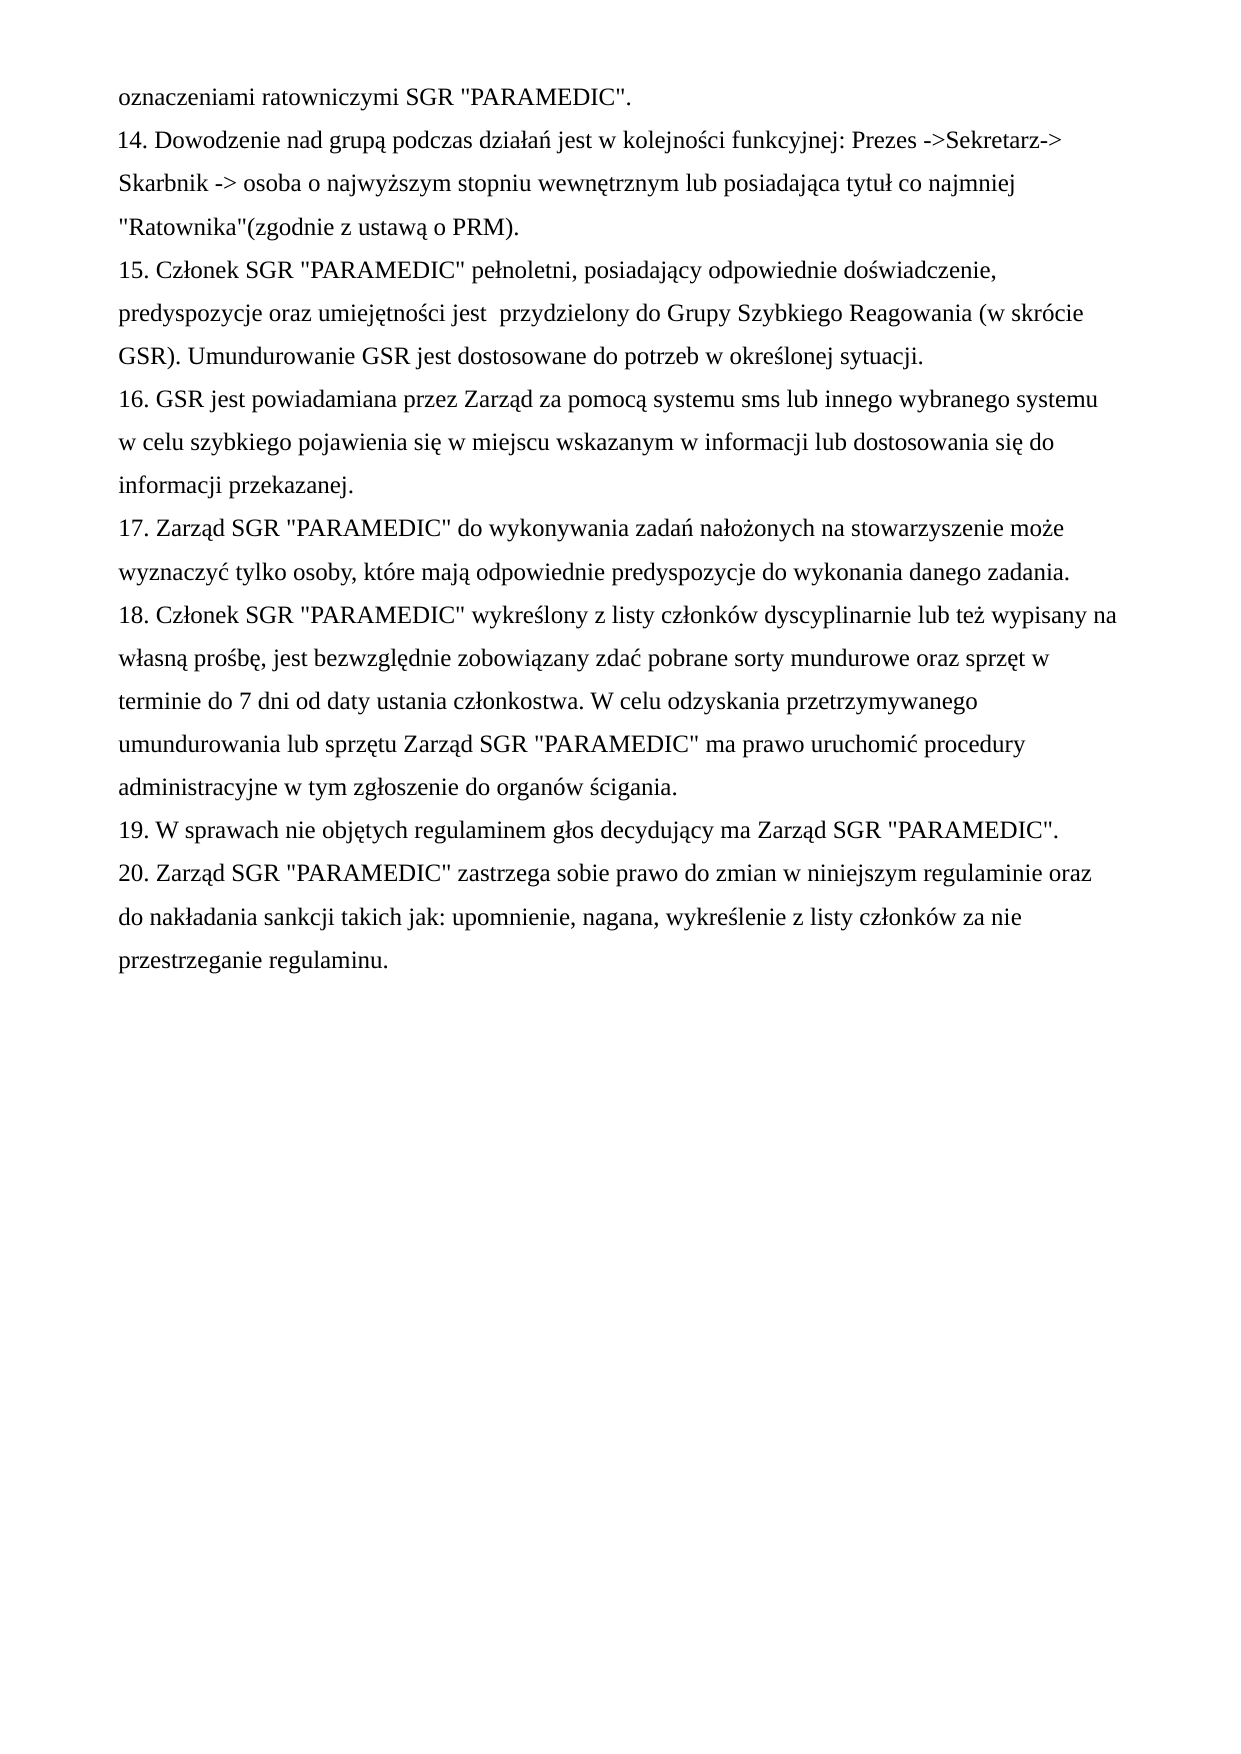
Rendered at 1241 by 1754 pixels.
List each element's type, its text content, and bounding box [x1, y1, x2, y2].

text 17. Zarząd SGR "PARAMEDIC" do wykonywania zadań nałożonych na stowarzyszenie może wyznaczyć tylko osoby, które mają odpowiednie predyspozycje do wykonania danego zadania. 18. Członek SGR "PARAMEDIC" wykreślony z listy członków dyscyplinarnie lub też wypisany na własną prośbę, jest bezwzględnie zobowiązany zdać pobrane sorty mundurowe oraz sprzęt w terminie do 7 dni od daty ustania członkostwa. W celu odzyskania przetrzymywanego umundurowania lub sprzętu Zarząd SGR "PARAMEDIC" ma prawo uruchomić procedury administracyjne w tym zgłoszenie do organów ścigania. 19. W sprawach nie objętych regulaminem głos decydujący ma Zarząd SGR "PARAMEDIC". [118, 513, 1122, 844]
text oznaczeniami ratowniczymi SGR "PARAMEDIC". [118, 82, 1122, 111]
list 20. Zarząd SGR "PARAMEDIC" zastrzega sobie prawo do zmian w niniejszym regulaminie oraz do nakładania sankcji takich jak: upomnienie, nagana, wykreślenie z listy członków za nie przestrzeganie regulaminu. [118, 858, 1122, 973]
text 14. Dowodzenie nad grupą podczas działań jest w kolejności funkcyjnej: Prezes ->Sekretarz-> Skarbnik -> osoba o najwyższym stopniu wewnętrznym lub posiadająca tytuł co najmniej "Ratownika"(zgodnie z ustawą o PRM). 15. Członek SGR "PARAMEDIC" pełnoletni, posiadający odpowiednie doświadczenie, predyspozycje oraz umiejętności jest przydzielony do Grupy Szybkiego Reagowania (w skrócie GSR). Umundurowanie GSR jest dostosowane do potrzeb w określonej sytuacji. [117, 125, 1122, 370]
text 16. GSR jest powiadamiana przez Zarząd za pomocą systemu sms lub innego wybranego systemu w celu szybkiego pojawienia się w miejscu wskazanym w informacji lub dostosowania się do informacji przekazanej. [118, 384, 1122, 499]
